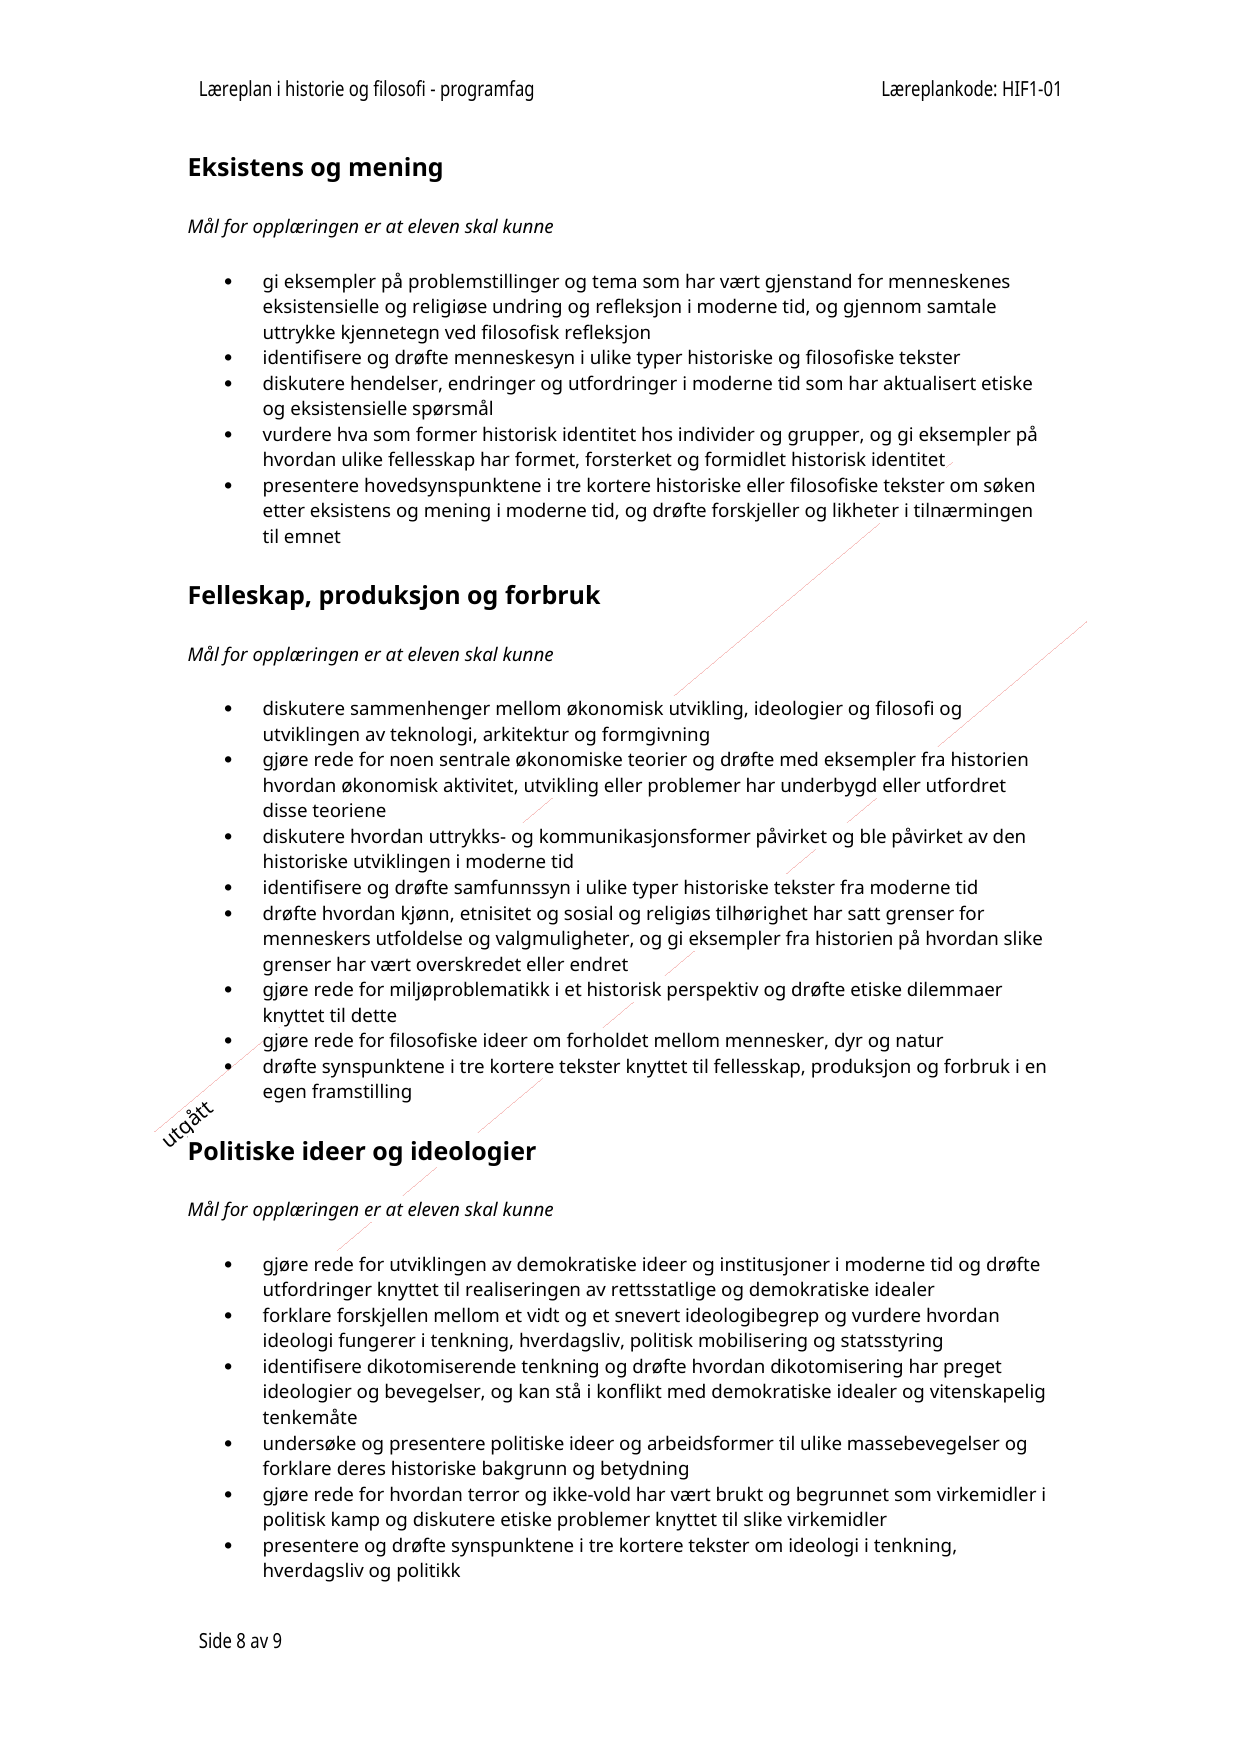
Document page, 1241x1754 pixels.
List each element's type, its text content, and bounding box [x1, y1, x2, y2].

list undersøke og presentere politiske ideer og arbeidsformer til ulike massebevegelser og forklare deres historiske bakgrunn og betydning [689, 1430, 1053, 1481]
text Mål for opplæringen er at eleven skal kunne [710, 641, 1053, 667]
list gjøre rede for utviklingen av demokratiske ideer og institusjoner i moderne tid og drøfte utfordringer knyttet til realiseringen av rettsstatlige og demokratiske idealer [935, 1251, 1053, 1302]
text Mål for opplæringen er at eleven skal kunne [561, 213, 1053, 239]
subtitle Felleskap, produksjon og forbruk [775, 578, 1053, 612]
list drøfte hvordan kjønn, etnisitet og sosial og religiøs tilhørighet har satt grenser for menneskers utfoldelse og valgmuligheter, og gi eksempler fra historien på hvordan slike grenser har vært overskredet eller endret [666, 900, 1053, 976]
list gi eksempler på problemstillinger og tema som har vært gjenstand for menneskenes eksistensielle og religiøse undring og refleksjon i moderne tid, og gjennom samtale uttrykke kjennetegn ved filosofisk refleksjon [225, 268, 1053, 344]
list identifisere dikotomiserende tenkning og drøfte hvordan dikotomisering har preget ideologier og bevegelser, og kan stå i konflikt med demokratiske idealer og vitenskapelig tenkemåte [357, 1353, 1053, 1430]
list drøfte synspunktene i tre kortere tekster knyttet til fellesskap, produksjon og forbruk i en egen framstilling [225, 1053, 541, 1104]
list gjøre rede for filosofiske ideer om forholdet mellom mennesker, dyr og natur [604, 1027, 1053, 1053]
list gjøre rede for noen sentrale økonomiske teorier og drøfte med eksempler fra historien hvordan økonomisk aktivitet, utvikling eller problemer har underbygd eller utfordret disse teoriene [524, 798, 875, 823]
list identifisere og drøfte samfunnssyn i ulike typer historiske tekster fra moderne tid [979, 874, 1053, 900]
subtitle Felleskap, produksjon og forbruk [601, 578, 813, 612]
list gjøre rede for noen sentrale økonomiske teorier og drøfte med eksempler fra historien hvordan økonomisk aktivitet, utvikling eller problemer har underbygd eller utfordret disse teoriene [848, 747, 1053, 823]
list diskutere sammenhenger mellom økonomisk utvikling, ideologier og filosofi og utviklingen av teknologi, arkitektur og formgivning [710, 721, 966, 747]
list diskutere hvordan uttrykks- og kommunikasjonsformer påvirket og ble påvirket av den historiske utviklingen i moderne tid [788, 823, 1053, 874]
list gjøre rede for noen sentrale økonomiske teorier og drøfte med eksempler fra historien hvordan økonomisk aktivitet, utvikling eller problemer har underbygd eller utfordret disse teoriene [386, 798, 550, 823]
list presentere hovedsynspunktene i tre kortere historiske eller filosofiske tekster om søken etter eksistens og mening i moderne tid, og drøfte forskjeller og likheter i tilnærmingen til emnet [851, 472, 1053, 549]
subtitle Eksistens og mening [444, 150, 1053, 184]
list presentere hovedsynspunktene i tre kortere historiske eller filosofiske tekster om søken etter eksistens og mening i moderne tid, og drøfte forskjeller og likheter i tilnærmingen til emnet [346, 523, 878, 549]
list drøfte synspunktene i tre kortere tekster knyttet til fellesskap, produksjon og forbruk i en egen framstilling [513, 1053, 1053, 1104]
subtitle Politiske ideer og ideologier [537, 1133, 1053, 1167]
list diskutere hendelser, endringer og utfordringer i moderne tid som har aktualisert etiske og eksistensielle spørsmål [493, 370, 1053, 421]
list diskutere hvordan uttrykks- og kommunikasjonsformer påvirket og ble påvirket av den historiske utviklingen i moderne tid [574, 849, 814, 874]
list vurdere hva som former historisk identitet hos individer og grupper, og gi eksempler på hvordan ulike fellesskap har formet, forsterket og formidlet historisk identitet [946, 421, 1053, 472]
list presentere og drøfte synspunktene i tre kortere tekster om ideologi i tenkning, hverdagsliv og politikk [225, 1532, 1053, 1583]
list forklare forskjellen mellom et vidt og et snevert ideologibegrep og vurdere hvordan ideologi fungerer i tenkning, hverdagsliv, politisk mobilisering og statsstyring [944, 1302, 1053, 1353]
list identifisere og drøfte menneskesyn i ulike typer historiske og filosofiske tekster [225, 344, 1053, 370]
text Mål for opplæringen er at eleven skal kunne [561, 641, 738, 667]
list gjøre rede for hvordan terror og ikke-vold har vært brukt og begrunnet som virkemidler i politisk kamp og diskutere etiske problemer knyttet til slike virkemidler [887, 1481, 1053, 1532]
list gjøre rede for miljøproblematikk i et historisk perspektiv og drøfte etiske dilemmaer knyttet til dette [397, 1002, 632, 1027]
list gjøre rede for miljøproblematikk i et historisk perspektiv og drøfte etiske dilemmaer knyttet til dette [605, 976, 1053, 1027]
text Mål for opplæringen er at eleven skal kunne [561, 1196, 1053, 1222]
list diskutere sammenhenger mellom økonomisk utvikling, ideologier og filosofi og utviklingen av teknologi, arkitektur og formgivning [939, 696, 1053, 747]
